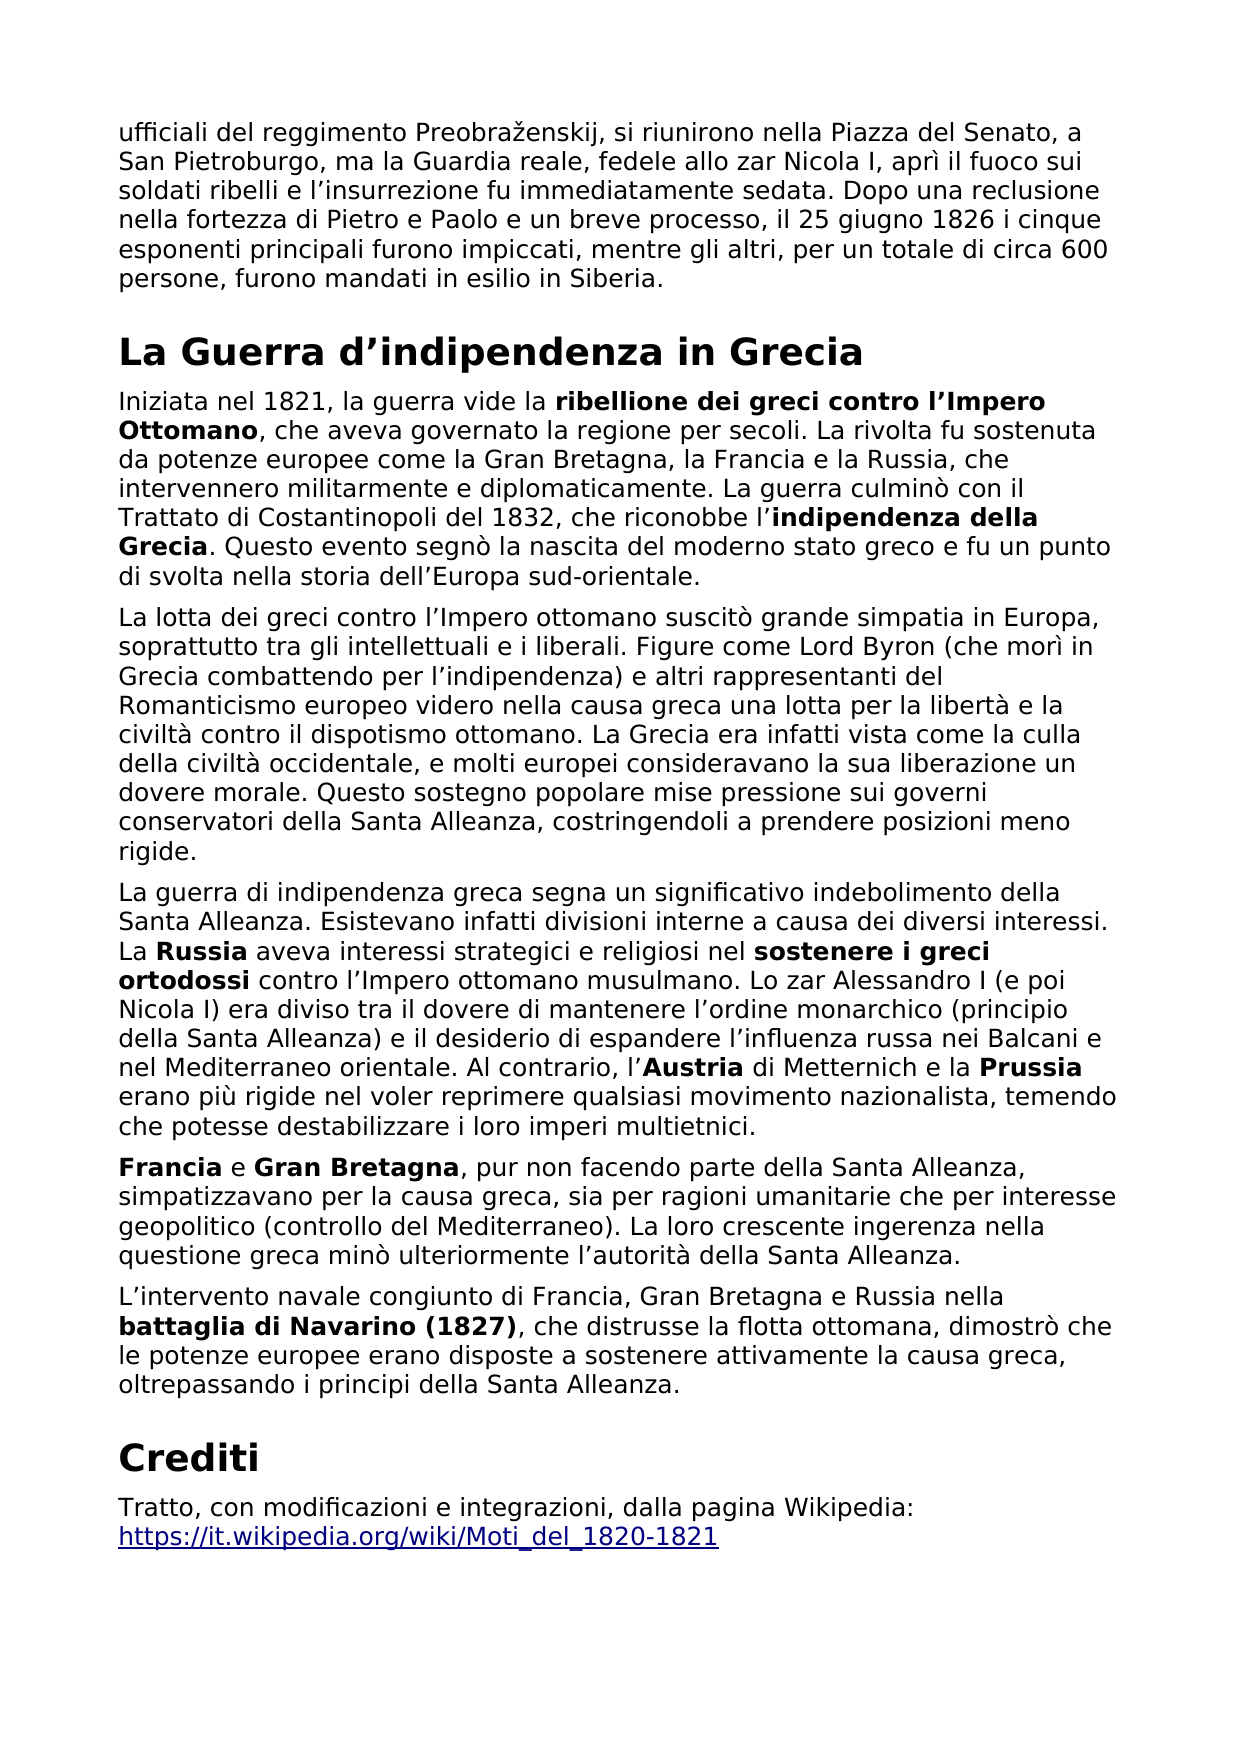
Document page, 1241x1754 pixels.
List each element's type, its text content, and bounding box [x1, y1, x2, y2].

text ufficiali del reggimento Preobraženskij, si riunirono nella Piazza del Senato, a San Pietroburgo, ma la Guardia reale, fedele allo zar Nicola I, aprì il fuoco sui soldati ribelli e l’insurrezione fu immediatamente sedata. Dopo una reclusione nella fortezza di Pietro e Paolo e un breve processo, il 25 giugno 1826 i cinque esponenti principali furono impiccati, mentre gli altri, per un totale di circa 600 persone, furono mandati in esilio in Siberia. [118, 118, 1122, 293]
subtitle La Guerra d’indipendenza in Grecia [118, 331, 1122, 374]
subtitle Crediti [118, 1437, 1122, 1480]
text La guerra di indipendenza greca segna un significativo indebolimento della Santa Alleanza. Esistevano infatti divisioni interne a causa dei diversi interessi. La Russia aveva interessi strategici e religiosi nel sostenere i greci ortodossi contro l’Impero ottomano musulmano. Lo zar Alessandro I (e poi Nicola I) era diviso tra il dovere di mantenere l’ordine monarchico (principio della Santa Alleanza) e il desiderio di espandere l’influenza russa nei Balcani e nel Mediterraneo orientale. Al contrario, l’Austria di Metternich e la Prussia erano più rigide nel voler reprimere qualsiasi movimento nazionalista, temendo che potesse destabilizzare i loro imperi multietnici. [118, 878, 1122, 1141]
text Iniziata nel 1821, la guerra vide la ribellione dei greci contro l’Impero Ottomano, che aveva governato la regione per secoli. La rivolta fu sostenuta da potenze europee come la Gran Bretagna, la Francia e la Russia, che intervennero militarmente e diplomaticamente. La guerra culminò con il Trattato di Costantinopoli del 1832, che riconobbe l’indipendenza della Grecia. Questo evento segnò la nascita del moderno stato greco e fu un punto di svolta nella storia dell’Europa sud-orientale. [118, 387, 1122, 591]
text Tratto, con modificazioni e integrazioni, dalla pagina Wikipedia: https://it.wikipedia.org/wiki/Moti_del_1820-1821 [118, 1493, 1122, 1551]
text Francia e Gran Bretagna, pur non facendo parte della Santa Alleanza, simpatizzavano per la causa greca, sia per ragioni umanitarie che per interesse geopolitico (controllo del Mediterraneo). La loro crescente ingerenza nella questione greca minò ulteriormente l’autorità della Santa Alleanza. [118, 1153, 1122, 1270]
text La lotta dei greci contro l’Impero ottomano suscitò grande simpatia in Europa, soprattutto tra gli intellettuali e i liberali. Figure come Lord Byron (che morì in Grecia combattendo per l’indipendenza) e altri rappresentanti del Romanticismo europeo videro nella causa greca una lotta per la libertà e la civiltà contro il dispotismo ottomano. La Grecia era infatti vista come la culla della civiltà occidentale, e molti europei consideravano la sua liberazione un dovere morale. Questo sostegno popolare mise pressione sui governi conservatori della Santa Alleanza, costringendoli a prendere posizioni meno rigide. [118, 603, 1122, 866]
text L’intervento navale congiunto di Francia, Gran Bretagna e Russia nella battaglia di Navarino (1827), che distrusse la flotta ottomana, dimostrò che le potenze europee erano disposte a sostenere attivamente la causa greca, oltrepassando i principi della Santa Alleanza. [118, 1283, 1122, 1399]
